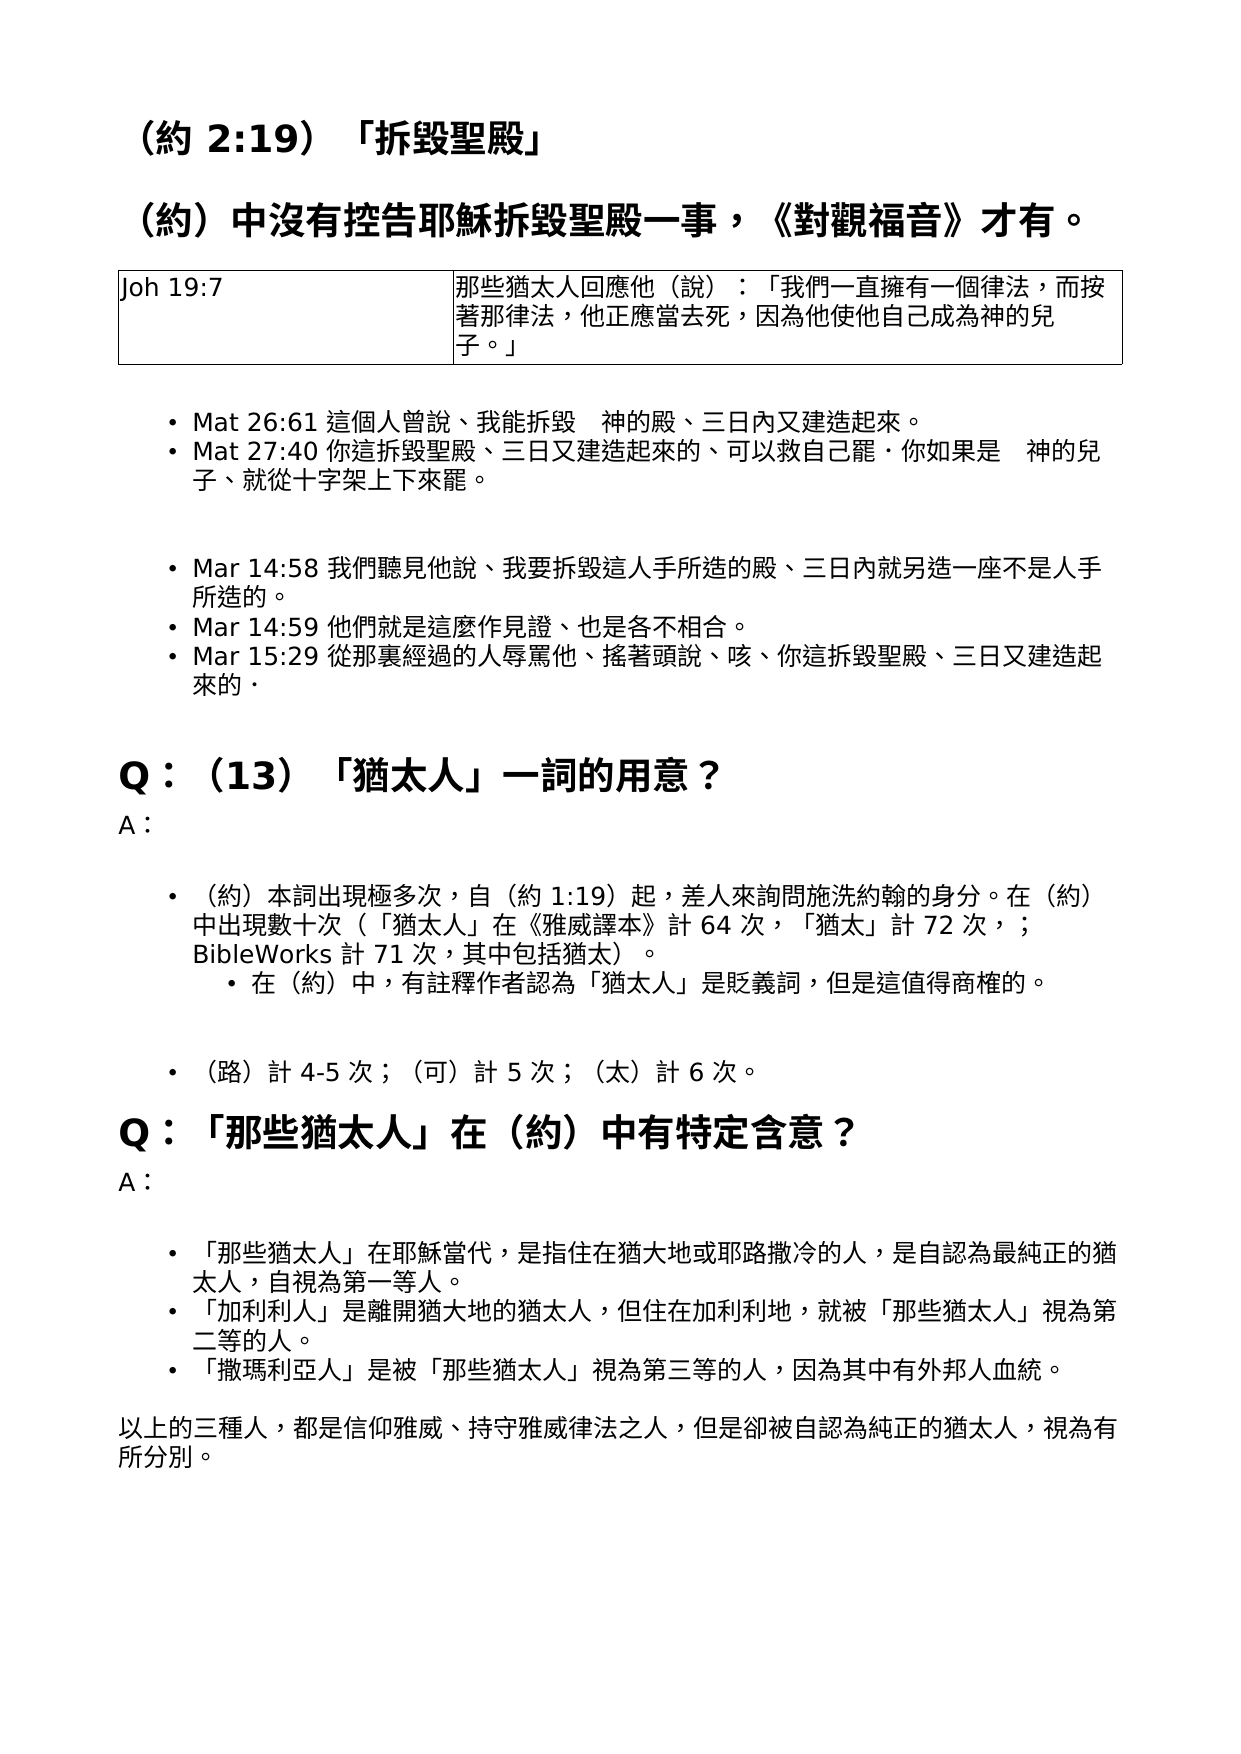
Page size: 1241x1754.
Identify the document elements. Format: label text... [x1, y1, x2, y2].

text A： [118, 811, 1122, 840]
list （路）計 4-5 次；（可）計 5 次；（太）計 6 次。 [177, 1058, 1122, 1087]
subtitle （約）中沒有控告耶穌拆毀聖殿一事，《對觀福音》才有。 [118, 199, 1122, 243]
subtitle Q：（13）「猶太人」一詞的用意？ [118, 755, 1122, 798]
list Mar 15:29 從那裏經過的人辱罵他、搖著頭說、咳、你這拆毀聖殿、三日又建造起來的． [177, 642, 1122, 700]
text A： [118, 1168, 1122, 1197]
list Mar 14:58 我們聽見他說、我要拆毀這人手所造的殿、三日內就另造一座不是人手所造的。 [177, 554, 1122, 613]
list （約）本詞出現極多次，自（約 1:19）起，差人來詢問施洗約翰的身分。在（約）中出現數十次（「猶太人」在《雅威譯本》計 64 次，「猶太」計 72 次，；BibleWorks 計 71 次，其中包括猶太）。 [177, 882, 1122, 969]
list Mat 27:40 你這拆毀聖殿、三日又建造起來的、可以救自己罷．你如果是 神的兒子、就從十字架上下來罷。 [177, 437, 1122, 496]
subtitle （約 2:19）「拆毀聖殿」 [118, 118, 1122, 162]
table_header 那些猶太人回應他（說）：「我們一直擁有一個律法，而按著那律法，他正應當去死，因為他使他自己成為神的兒子。」 [454, 271, 1122, 364]
table_header Joh 19:7 [119, 271, 453, 364]
list 「加利利人」是離開猶大地的猶太人，但住在加利利地，就被「那些猶太人」視為第二等的人。 [177, 1297, 1122, 1356]
text 以上的三種人，都是信仰雅威、持守雅威律法之人，但是卻被自認為純正的猶太人，視為有所分別。 [118, 1414, 1122, 1473]
list Mat 26:61 這個人曾說、我能拆毀 神的殿、三日內又建造起來。 [177, 408, 1122, 437]
list 在（約）中，有註釋作者認為「猶太人」是貶義詞，但是這值得商榷的。 [236, 969, 1122, 999]
subtitle Q：「那些猶太人」在（約）中有特定含意？ [118, 1112, 1122, 1156]
list 「撒瑪利亞人」是被「那些猶太人」視為第三等的人，因為其中有外邦人血統。 [177, 1356, 1122, 1385]
list Mar 14:59 他們就是這麼作見證、也是各不相合。 [177, 613, 1122, 642]
list 「那些猶太人」在耶穌當代，是指住在猶大地或耶路撒冷的人，是自認為最純正的猶太人，自視為第一等人。 [177, 1239, 1122, 1297]
